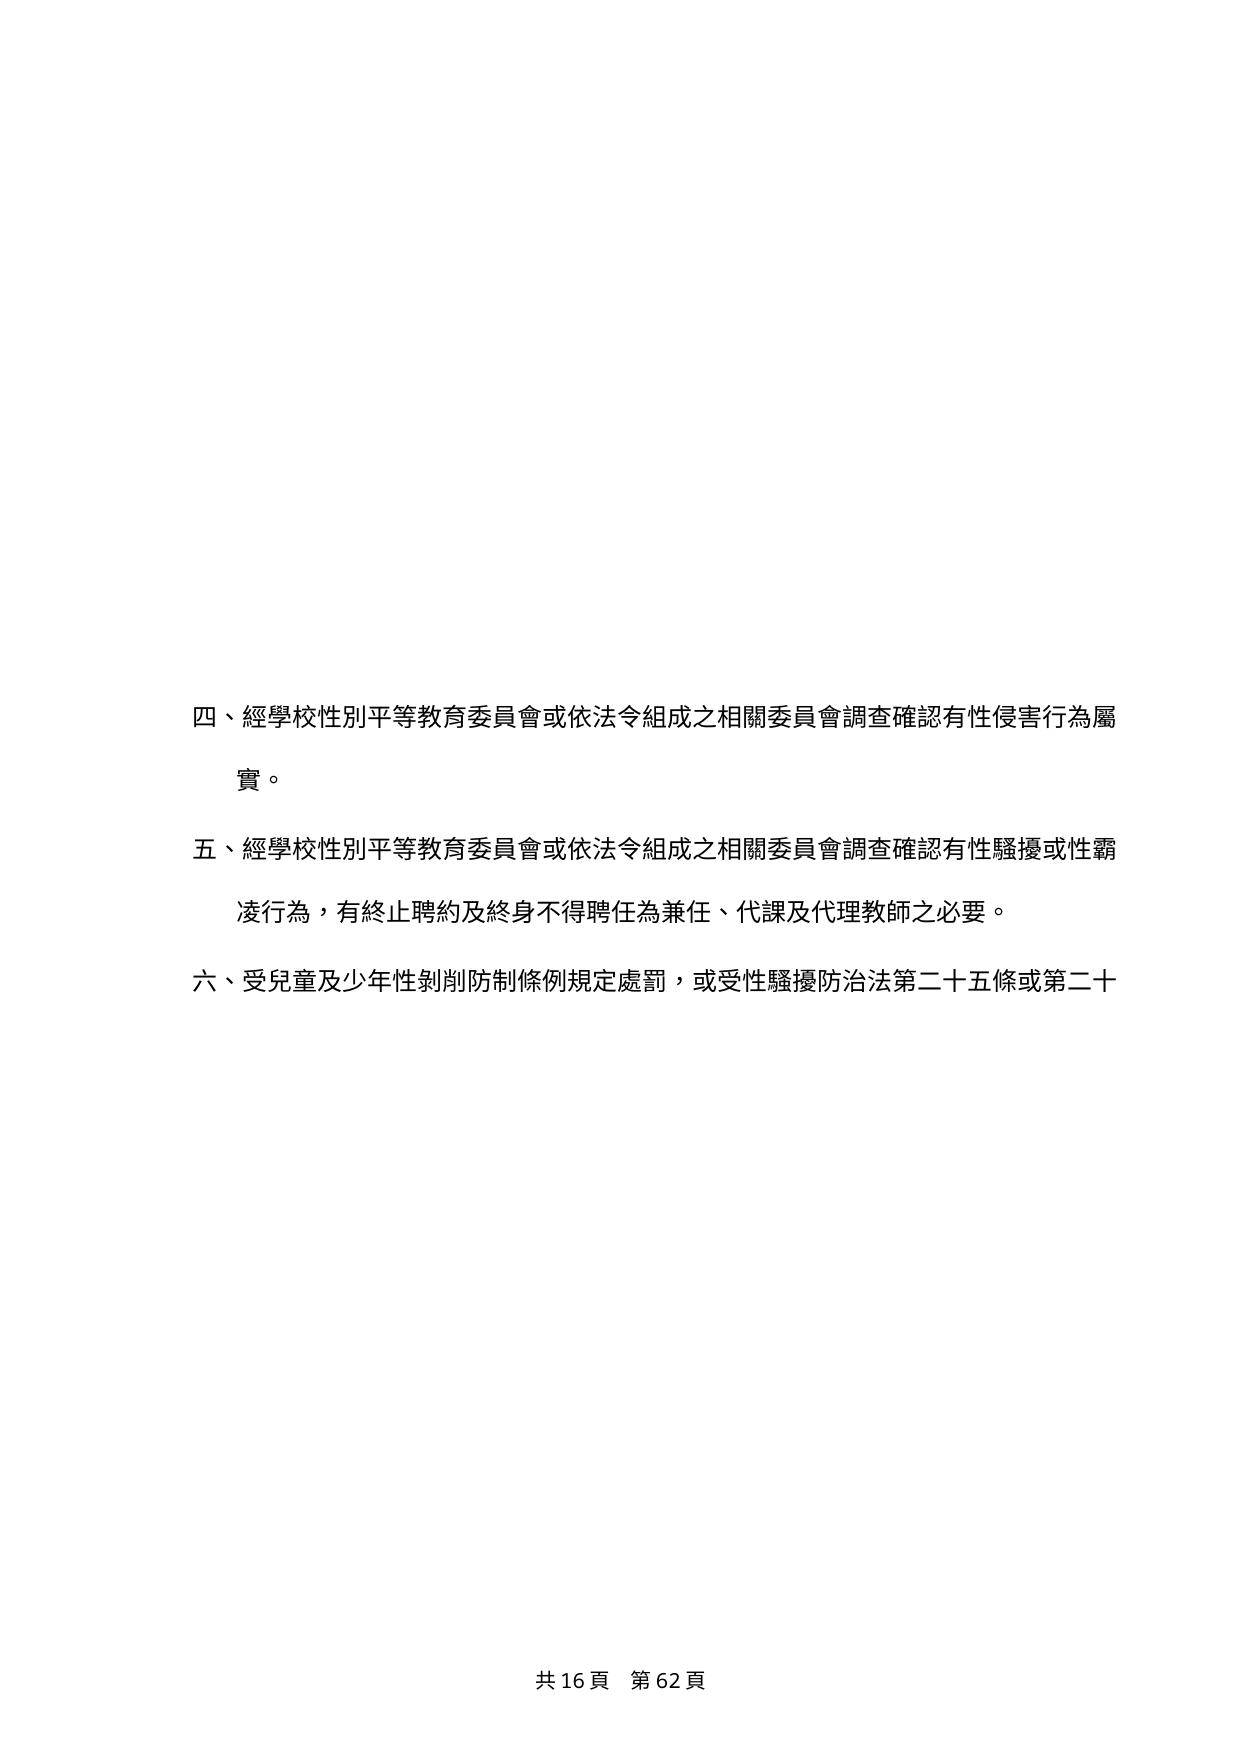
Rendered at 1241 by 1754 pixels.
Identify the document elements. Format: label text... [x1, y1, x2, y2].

text 六、受兒童及少年性剝削防制條例規定處罰，或受性騷擾防治法第二十五條或第二十 [192, 938, 1122, 1001]
text 五、經學校性別平等教育委員會或依法令組成之相關委員會調查確認有性騷擾或性霸凌行為，有終止聘約及終身不得聘任為兼任、代課及代理教師之必要。 [192, 806, 1122, 931]
text 四、經學校性別平等教育委員會或依法令組成之相關委員會調查確認有性侵害行為屬實。 [192, 674, 1122, 799]
